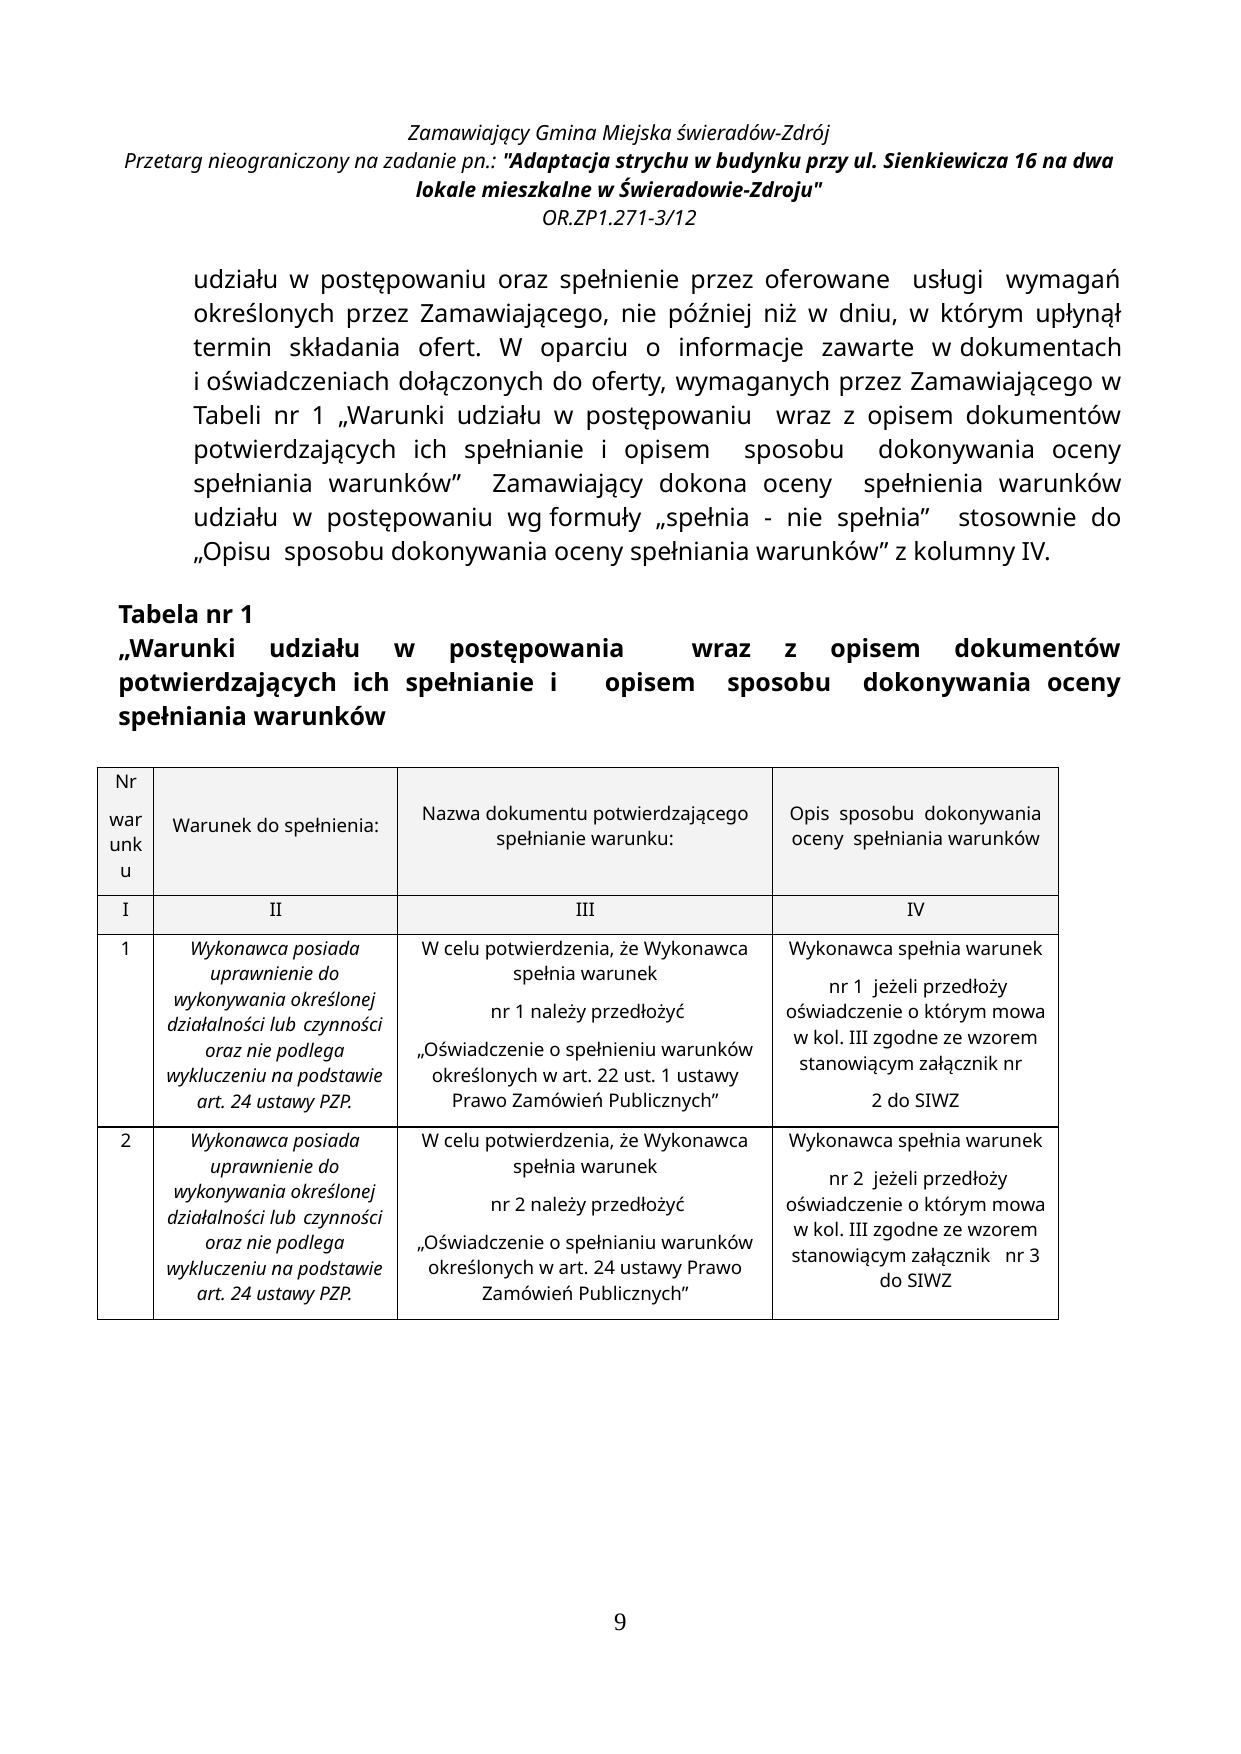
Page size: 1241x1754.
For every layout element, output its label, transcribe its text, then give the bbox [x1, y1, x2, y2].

table_cell Wykonawca spełnia warunek nr 2 jeżeli przedłoży oświadczenie o którym mowa w kol. III zgodne ze wzorem stanowiącym załącznik nr 3 do SIWZ [773, 1128, 1058, 1318]
text Tabela nr 1 [118, 597, 1122, 631]
table_cell 2 [98, 1128, 153, 1318]
table_cell Wykonawca posiada uprawnienie do wykonywania określonej działalności lub czynności oraz nie podlega wykluczeniu na podstawie art. 24 ustawy PZP. [154, 935, 397, 1126]
list udziału w postępowaniu oraz spełnienie przez oferowane usługi wymagań określonych przez Zamawiającego, nie później niż w dniu, w którym upłynął termin składania ofert. W oparciu o informacje zawarte w dokumentach i oświadczeniach dołączonych do oferty, wymaganych przez Zamawiającego w Tabeli nr 1 „Warunki udziału w postępowaniu wraz z opisem dokumentów potwierdzających ich spełnianie i opisem sposobu dokonywania oceny spełniania warunków” Zamawiający dokona oceny spełnienia warunków udziału w postępowaniu wg formuły „spełnia - nie spełnia” stosownie do „Opisu sposobu dokonywania oceny spełniania warunków” z kolumny IV. [156, 261, 1122, 568]
table_cell IV [773, 896, 1058, 934]
table_header Warunek do spełnienia: [154, 768, 397, 895]
table_cell Wykonawca spełnia warunek nr 1 jeżeli przedłoży oświadczenie o którym mowa w kol. III zgodne ze wzorem stanowiącym załącznik nr 2 do SIWZ [773, 935, 1058, 1126]
table_cell Wykonawca posiada uprawnienie do wykonywania określonej działalności lub czynności oraz nie podlega wykluczeniu na podstawie art. 24 ustawy PZP. [154, 1128, 397, 1318]
table_cell 1 [98, 935, 153, 1126]
table_header Nr warunku [98, 768, 153, 895]
table_header Opis sposobu dokonywania oceny spełniania warunków [773, 768, 1058, 895]
table_cell W celu potwierdzenia, że Wykonawca spełnia warunek nr 1 należy przedłożyć „Oświadczenie o spełnieniu warunków określonych w art. 22 ust. 1 ustawy Prawo Zamówień Publicznych” [398, 935, 772, 1126]
text „Warunki udziału w postępowania wraz z opisem dokumentów potwierdzających ich spełnianie i opisem sposobu dokonywania oceny spełniania warunków [118, 631, 1122, 733]
table_cell I [98, 896, 153, 934]
table_cell III [398, 896, 772, 934]
table_header Nazwa dokumentu potwierdzającego spełnianie warunku: [398, 768, 772, 895]
table_cell W celu potwierdzenia, że Wykonawca spełnia warunek nr 2 należy przedłożyć „Oświadczenie o spełnianiu warunków określonych w art. 24 ustawy Prawo Zamówień Publicznych” [398, 1128, 772, 1318]
table_cell II [154, 896, 397, 934]
